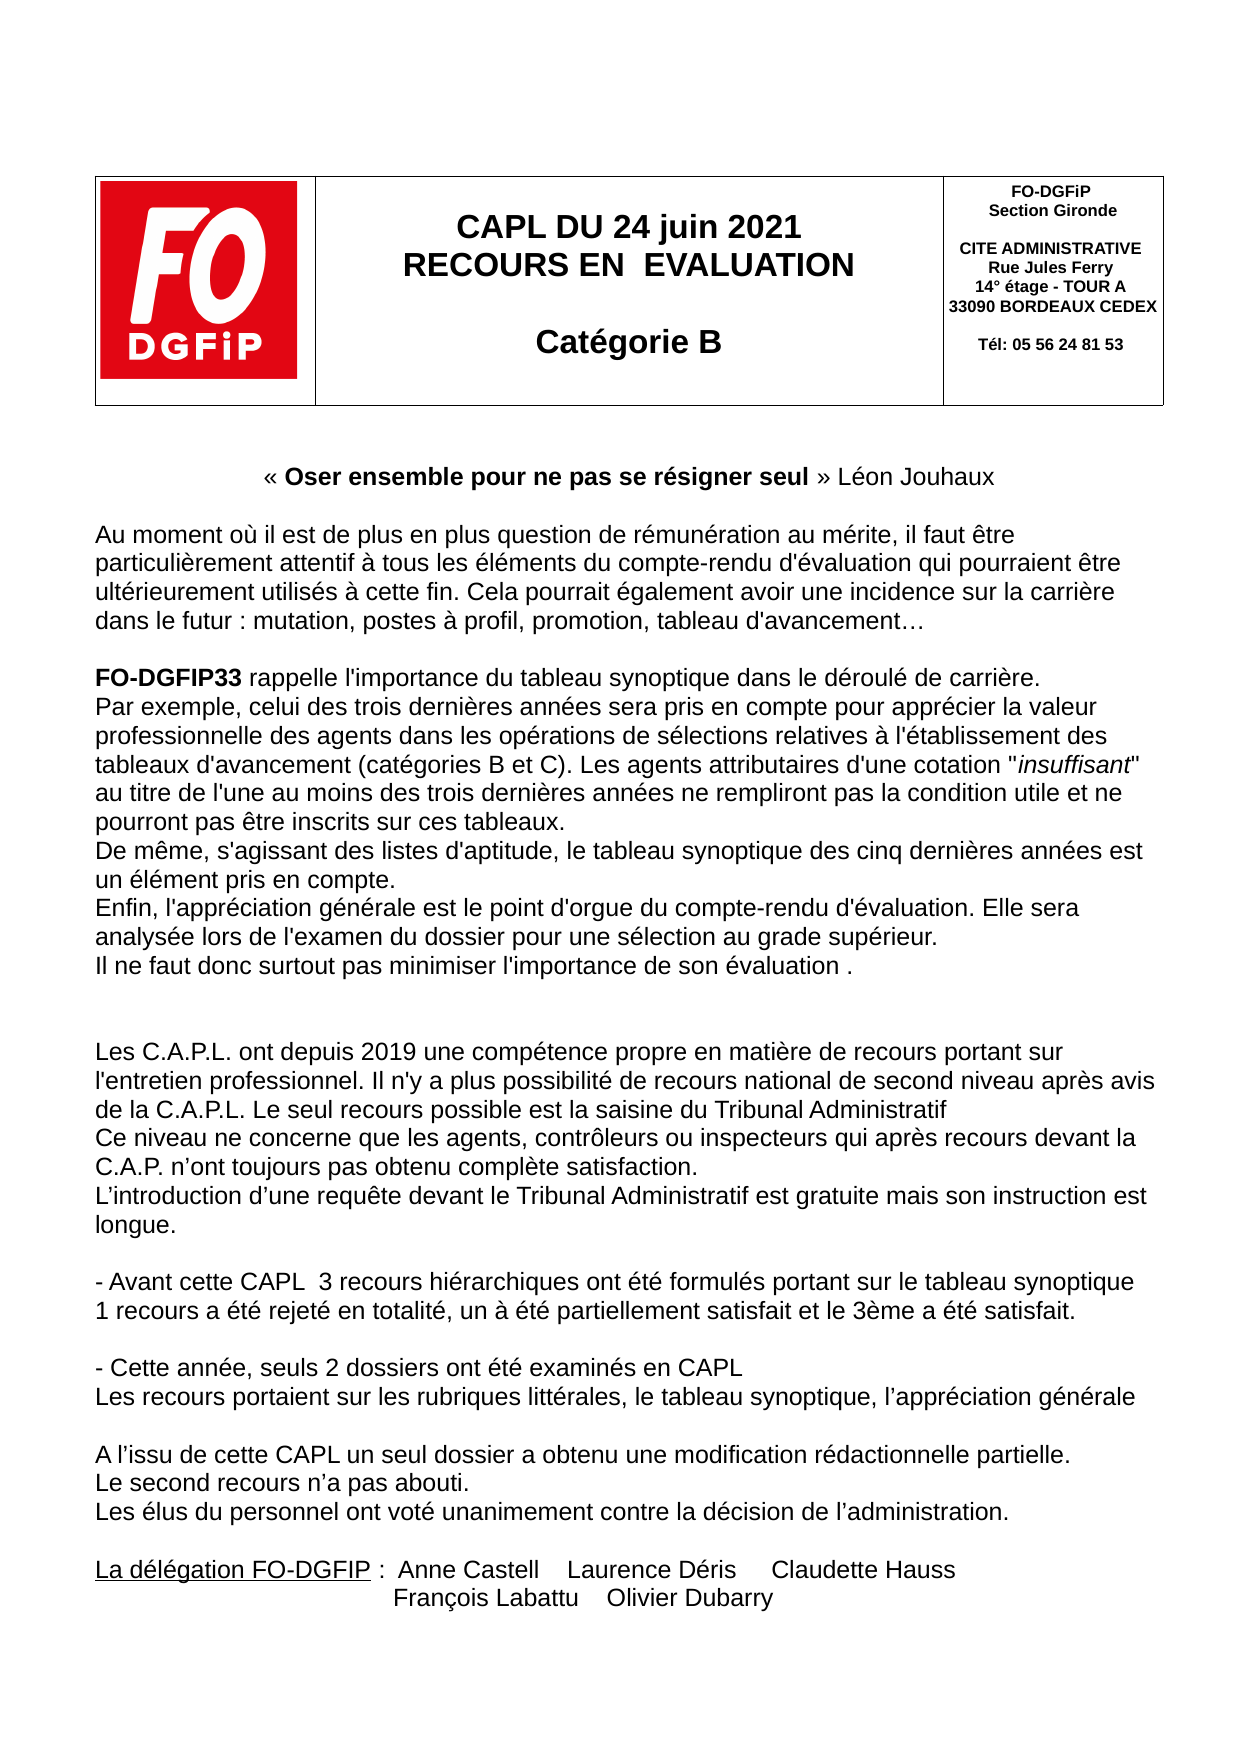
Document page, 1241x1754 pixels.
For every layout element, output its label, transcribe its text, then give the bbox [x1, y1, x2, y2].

table_header FO-DGFiP Section Gironde CITE ADMINISTRATIVE Rue Jules Ferry 14° étage - TOUR A 33090 BORDEAUX CEDEX Tél: 05 56 24 81 53 [944, 177, 1163, 404]
text Enfin, l'appréciation générale est le point d'orgue du compte-rendu d'évaluation. Elle sera analysée lors de l'examen du dossier pour une sélection au grade supérieur. Il ne faut donc surtout pas minimiser l'importance de son évaluation . [95, 893, 1163, 1008]
text A l’issu de cette CAPL un seul dossier a obtenu une modification rédactionnelle partielle. [95, 1440, 1163, 1468]
table_header [96, 177, 315, 404]
text François Labattu Olivier Dubarry [95, 1583, 1163, 1612]
text Ce niveau ne concerne que les agents, contrôleurs ou inspecteurs qui après recours devant la C.A.P. n’ont toujours pas obtenu complète satisfaction. L’introduction d’une requête devant le Tribunal Administratif est gratuite mais son instruction est longue. [95, 1123, 1163, 1238]
text Le second recours n’a pas abouti. [95, 1468, 1163, 1497]
text - Cette année, seuls 2 dossiers ont été examinés en CAPL [95, 1353, 1163, 1382]
text De même, s'agissant des listes d'aptitude, le tableau synoptique des cinq dernières années est un élément pris en compte. [95, 836, 1163, 893]
text « Oser ensemble pour ne pas se résigner seul » Léon Jouhaux [95, 462, 1163, 491]
text Les recours portaient sur les rubriques littérales, le tableau synoptique, l’appréciation générale [95, 1382, 1163, 1411]
text La délégation FO-DGFIP : Anne Castell Laurence Déris Claudette Hauss [95, 1555, 1163, 1583]
text Au moment où il est de plus en plus question de rémunération au mérite, il faut être particulièrement attentif à tous les éléments du compte-rendu d'évaluation qui pourraient être ultérieurement utilisés à cette fin. Cela pourrait également avoir une incidence sur la carrière dans le futur : mutation, postes à profil, promotion, tableau d'avancement… [95, 520, 1163, 635]
text 1 recours a été rejeté en totalité, un à été partiellement satisfait et le 3ème a été satisfait. [95, 1296, 1163, 1325]
text - Avant cette CAPL 3 recours hiérarchiques ont été formulés portant sur le tableau synoptique [95, 1267, 1163, 1296]
text Par exemple, celui des trois dernières années sera pris en compte pour apprécier la valeur professionnelle des agents dans les opérations de sélections relatives à l'établissement des tableaux d'avancement (catégories B et C). Les agents attributaires d'une cotation "insuffisant" au titre de l'une au moins des trois dernières années ne rempliront pas la condition utile et ne pourront pas être inscrits sur ces tableaux. [95, 692, 1163, 836]
text FO-DGFIP33 rappelle l'importance du tableau synoptique dans le déroulé de carrière. [95, 663, 1163, 692]
text Les élus du personnel ont voté unanimement contre la décision de l’administration. [95, 1497, 1163, 1526]
table_header CAPL DU 24 juin 2021 RECOURS EN EVALUATION Catégorie B [316, 177, 943, 404]
text Les C.A.P.L. ont depuis 2019 une compétence propre en matière de recours portant sur l'entretien professionnel. Il n'y a plus possibilité de recours national de second niveau après avis de la C.A.P.L. Le seul recours possible est la saisine du Tribunal Administratif [95, 1037, 1163, 1123]
